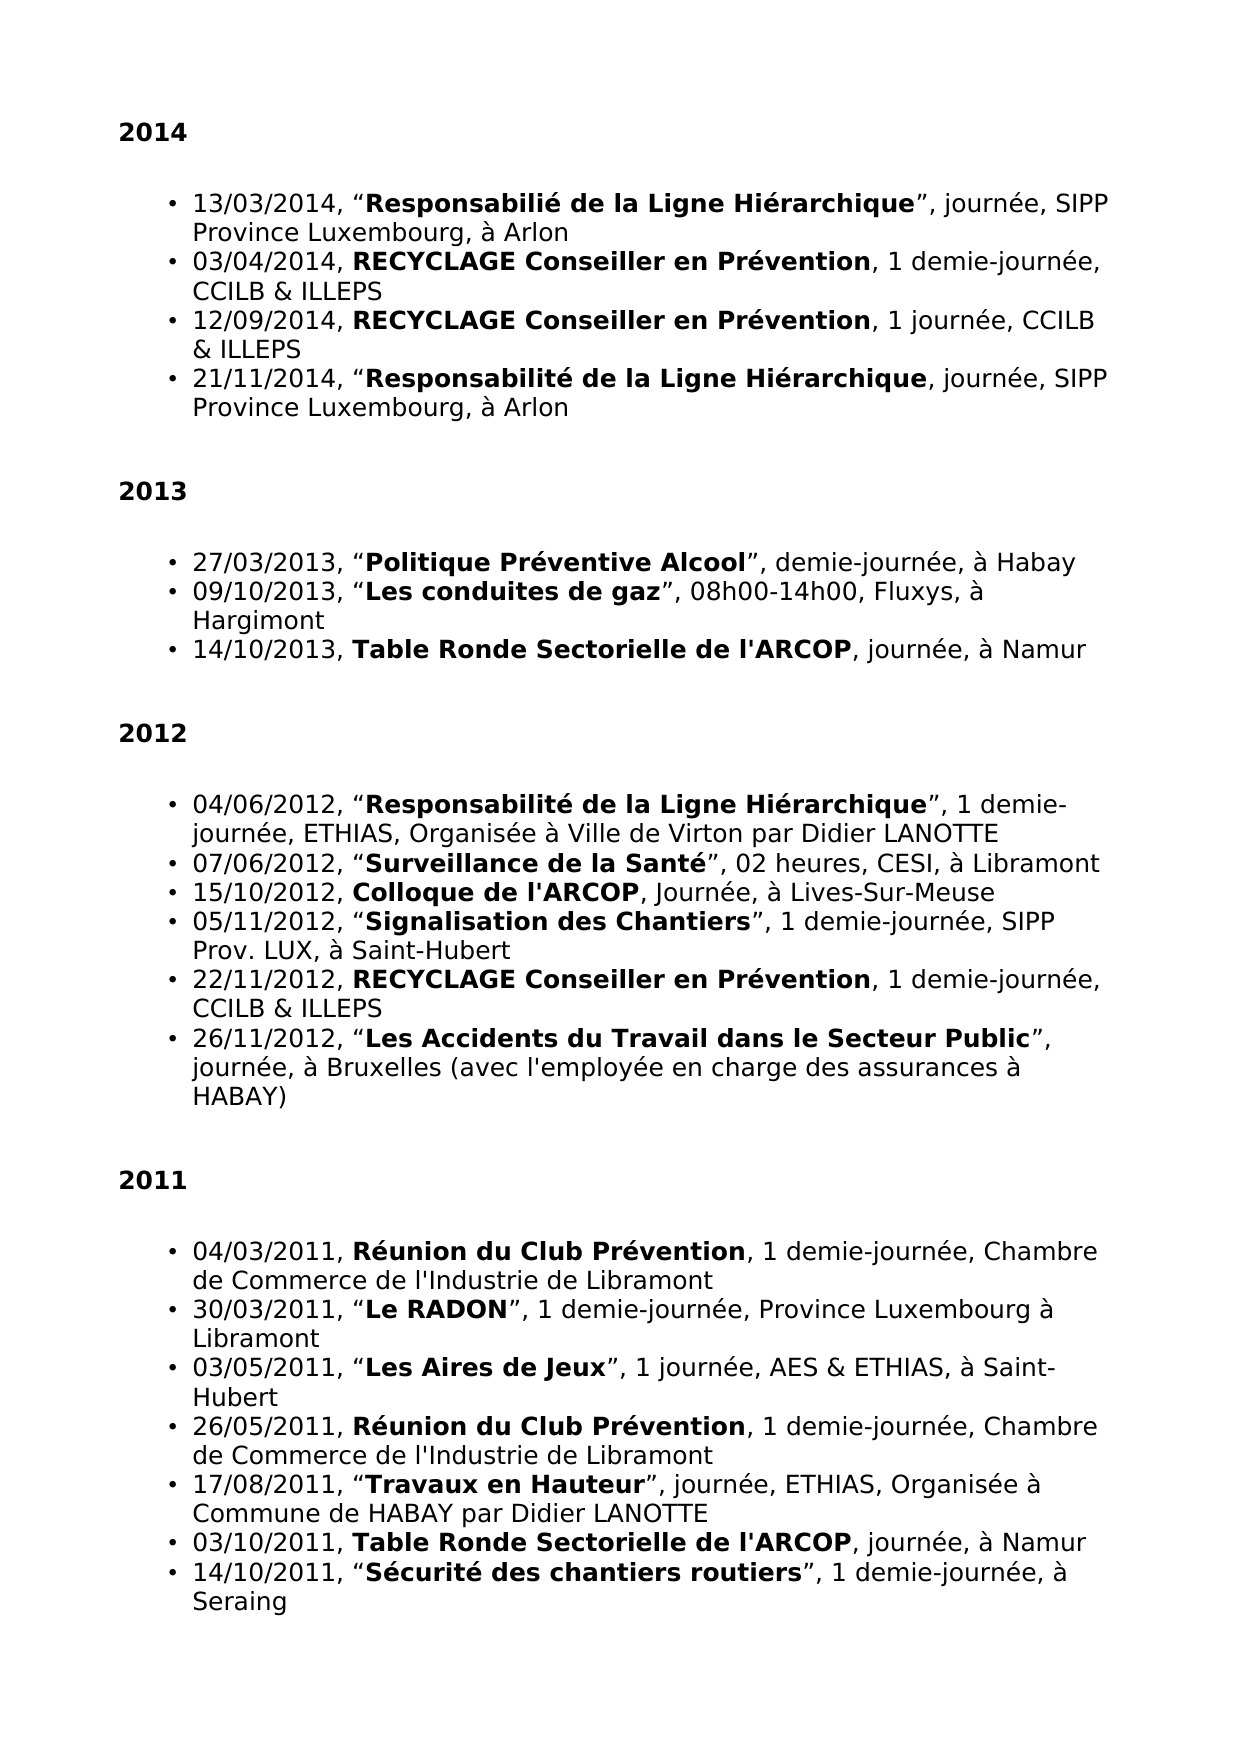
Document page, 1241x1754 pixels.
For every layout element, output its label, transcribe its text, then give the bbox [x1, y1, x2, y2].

list 04/03/2011, Réunion du Club Prévention, 1 demie-journée, Chambre de Commerce de l'Industrie de Libramont [177, 1237, 1122, 1295]
list 30/03/2011, “Le RADON”, 1 demie-journée, Province Luxembourg à Libramont [177, 1295, 1122, 1354]
list 27/03/2013, “Politique Préventive Alcool”, demie-journée, à Habay [177, 548, 1122, 577]
list 07/06/2012, “Surveillance de la Santé”, 02 heures, CESI, à Libramont [177, 849, 1122, 878]
list 21/11/2014, “Responsabilité de la Ligne Hiérarchique, journée, SIPP Province Luxembourg, à Arlon [177, 364, 1122, 423]
subtitle 2014 [118, 118, 1122, 147]
subtitle 2013 [118, 477, 1122, 506]
list 03/05/2011, “Les Aires de Jeux”, 1 journée, AES & ETHIAS, à Saint-Hubert [177, 1354, 1122, 1412]
list 09/10/2013, “Les conduites de gaz”, 08h00-14h00, Fluxys, à Hargimont [177, 577, 1122, 636]
list 03/10/2011, Table Ronde Sectorielle de l'ARCOP, journée, à Namur [177, 1529, 1122, 1558]
list 26/11/2012, “Les Accidents du Travail dans le Secteur Public”, journée, à Bruxelles (avec l'employée en charge des assurances à HABAY) [177, 1024, 1122, 1111]
list 12/09/2014, RECYCLAGE Conseiller en Prévention, 1 journée, CCILB & ILLEPS [177, 306, 1122, 364]
list 22/11/2012, RECYCLAGE Conseiller en Prévention, 1 demie-journée, CCILB & ILLEPS [177, 966, 1122, 1024]
list 03/04/2014, RECYCLAGE Conseiller en Prévention, 1 demie-journée, CCILB & ILLEPS [177, 248, 1122, 306]
list 17/08/2011, “Travaux en Hauteur”, journée, ETHIAS, Organisée à Commune de HABAY par Didier LANOTTE [177, 1470, 1122, 1529]
subtitle 2012 [118, 719, 1122, 748]
list 15/10/2012, Colloque de l'ARCOP, Journée, à Lives-Sur-Meuse [177, 878, 1122, 907]
list 13/03/2014, “Responsabilié de la Ligne Hiérarchique”, journée, SIPP Province Luxembourg, à Arlon [177, 189, 1122, 248]
list 04/06/2012, “Responsabilité de la Ligne Hiérarchique”, 1 demie-journée, ETHIAS, Organisée à Ville de Virton par Didier LANOTTE [177, 791, 1122, 849]
subtitle 2011 [118, 1166, 1122, 1195]
list 05/11/2012, “Signalisation des Chantiers”, 1 demie-journée, SIPP Prov. LUX, à Saint-Hubert [177, 907, 1122, 966]
list 14/10/2013, Table Ronde Sectorielle de l'ARCOP, journée, à Namur [177, 636, 1122, 665]
list 14/10/2011, “Sécurité des chantiers routiers”, 1 demie-journée, à Seraing [177, 1558, 1122, 1616]
list 26/05/2011, Réunion du Club Prévention, 1 demie-journée, Chambre de Commerce de l'Industrie de Libramont [177, 1412, 1122, 1470]
